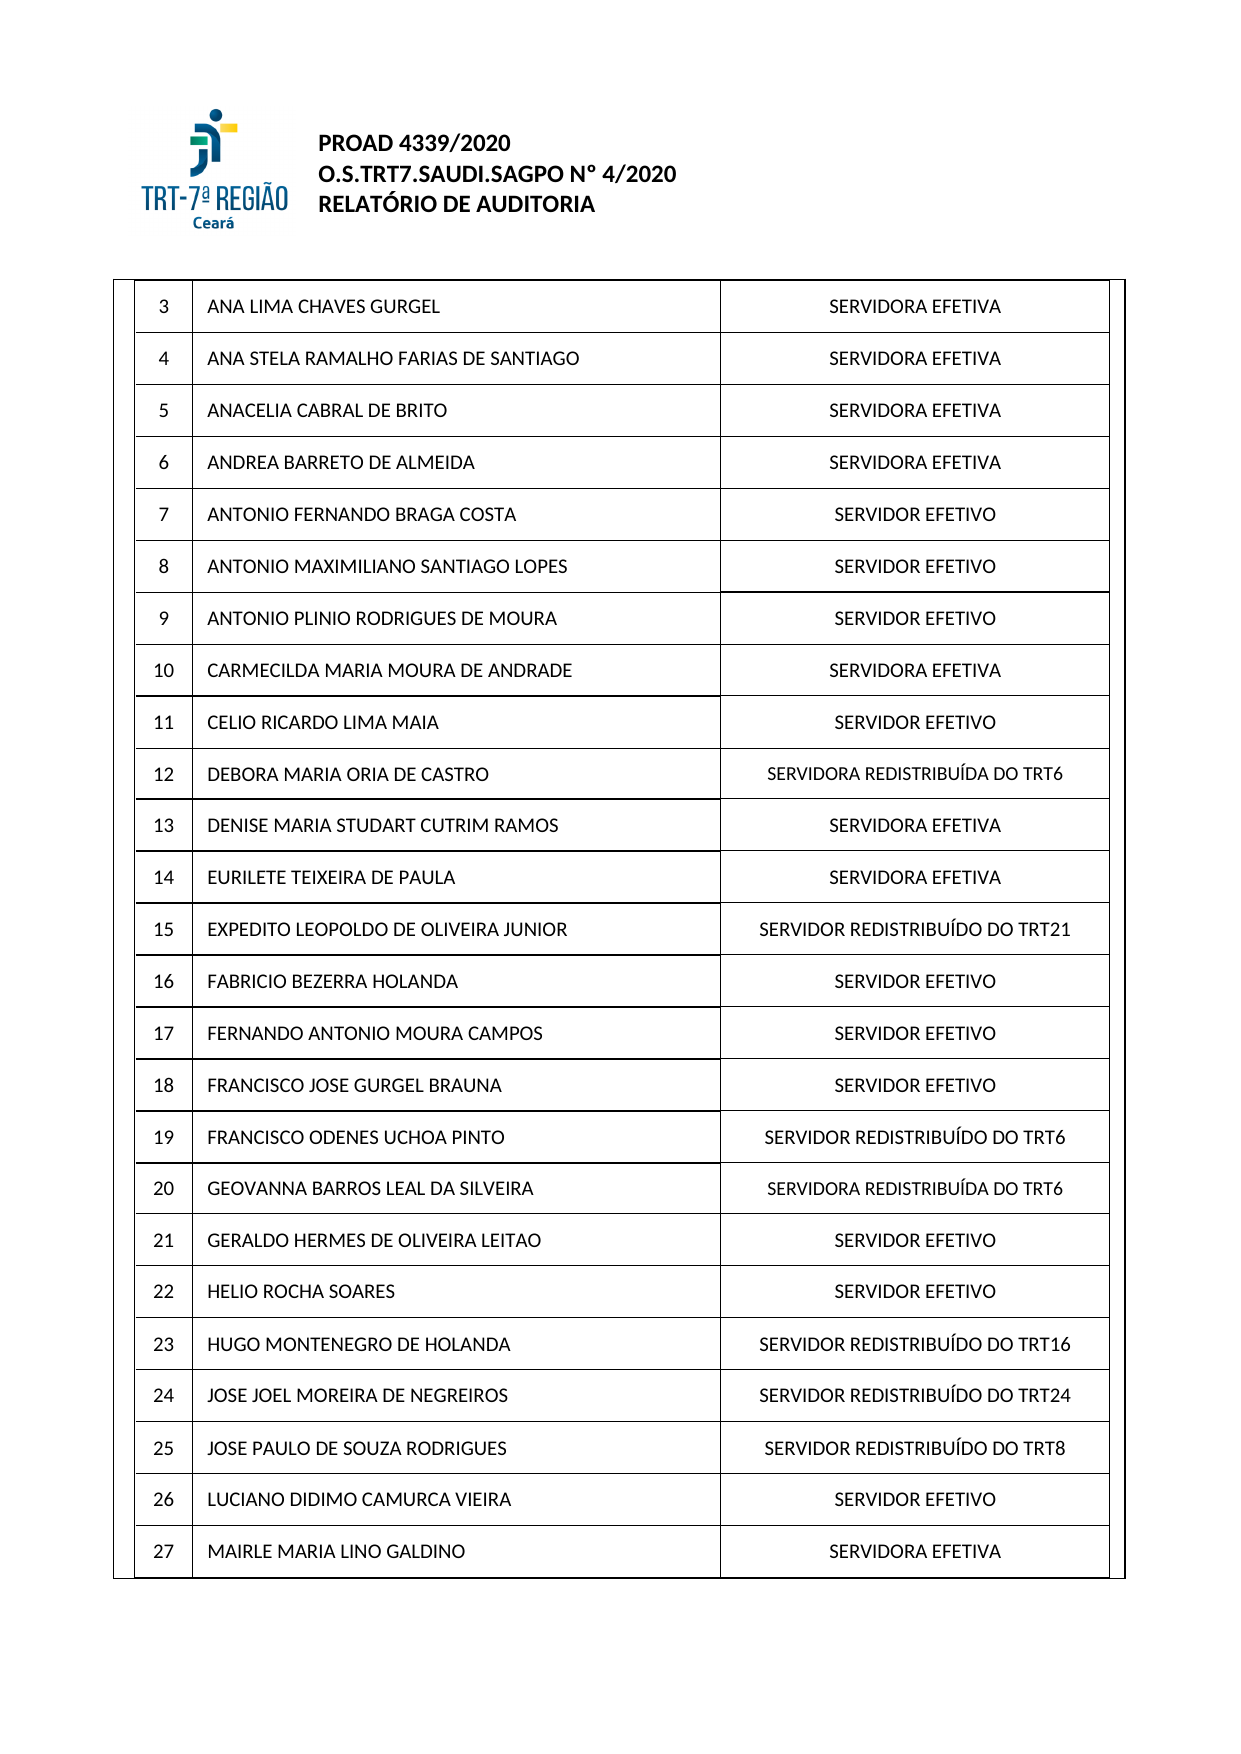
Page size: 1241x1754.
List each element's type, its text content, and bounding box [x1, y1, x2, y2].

table_cell SERVIDORA EFETIVA [721, 799, 1109, 850]
table_cell SERVIDOR REDISTRIBUÍDO DO TRT8 [721, 1422, 1109, 1473]
table_cell SERVIDOR EFETIVO [721, 593, 1109, 643]
table_cell 23 [135, 1318, 192, 1369]
table_cell 10 [135, 645, 192, 695]
table_cell 14 [135, 851, 192, 902]
table_cell FRANCISCO ODENES UCHOA PINTO [193, 1112, 720, 1162]
table_cell SERVIDOR REDISTRIBUÍDO DO TRT6 [721, 1111, 1109, 1162]
table_cell LUCIANO DIDIMO CAMURCA VIEIRA [193, 1474, 720, 1524]
table_cell SERVIDORA EFETIVA [721, 281, 1109, 332]
table_cell 20 [135, 1163, 192, 1213]
table_cell 27 [135, 1526, 192, 1577]
table_cell DEBORA MARIA ORIA DE CASTRO [193, 749, 720, 798]
table_cell 18 [135, 1059, 192, 1110]
table_cell FRANCISCO JOSE GURGEL BRAUNA [193, 1060, 720, 1110]
table_cell SERVIDOR REDISTRIBUÍDO DO TRT16 [721, 1318, 1109, 1369]
table_cell SERVIDOR EFETIVO [721, 1214, 1109, 1265]
table_cell 19 [135, 1111, 192, 1162]
table_cell 24 [135, 1370, 192, 1421]
table_cell CELIO RICARDO LIMA MAIA [193, 697, 720, 747]
table_cell 15 [135, 903, 192, 954]
table_cell MAIRLE MARIA LINO GALDINO [193, 1526, 720, 1577]
table_cell SERVIDOR REDISTRIBUÍDO DO TRT21 [721, 903, 1109, 954]
table_cell ANACELIA CABRAL DE BRITO [193, 385, 720, 436]
table_cell SERVIDOR EFETIVO [721, 1474, 1109, 1524]
table_cell 26 [135, 1474, 192, 1524]
table_cell SERVIDOR EFETIVO [721, 541, 1109, 591]
table_cell FERNANDO ANTONIO MOURA CAMPOS [193, 1008, 720, 1058]
table_cell ANTONIO MAXIMILIANO SANTIAGO LOPES [193, 541, 720, 591]
table_cell 13 [135, 799, 192, 850]
picture [127, 106, 297, 236]
table_cell SERVIDORA REDISTRIBUÍDA DO TRT6 [721, 749, 1109, 798]
table_cell 25 [135, 1422, 192, 1473]
table_cell JOSE JOEL MOREIRA DE NEGREIROS [193, 1370, 720, 1421]
table_cell EXPEDITO LEOPOLDO DE OLIVEIRA JUNIOR [193, 904, 720, 954]
table_cell 17 [135, 1007, 192, 1058]
table_cell SERVIDORA REDISTRIBUÍDA DO TRT6 [721, 1163, 1109, 1213]
table_cell 21 [135, 1214, 192, 1265]
table_cell SERVIDOR EFETIVO [721, 696, 1109, 747]
table_cell SERVIDORA EFETIVA [721, 437, 1109, 487]
table_cell SERVIDOR REDISTRIBUÍDO DO TRT24 [721, 1370, 1109, 1421]
table_cell 12 [135, 749, 192, 798]
table_cell 16 [135, 955, 192, 1006]
table_cell 22 [135, 1266, 192, 1317]
table_cell 7 [135, 489, 192, 539]
table_cell EURILETE TEIXEIRA DE PAULA [193, 852, 720, 902]
table_cell FABRICIO BEZERRA HOLANDA [193, 956, 720, 1006]
table_cell SERVIDORA EFETIVA [721, 851, 1109, 902]
table_cell ANDREA BARRETO DE ALMEIDA [193, 437, 720, 487]
table_cell 8 [135, 541, 192, 591]
table_cell SERVIDORA EFETIVA [721, 385, 1109, 436]
table_cell SERVIDOR EFETIVO [721, 489, 1109, 539]
table_cell JOSE PAULO DE SOUZA RODRIGUES [193, 1422, 720, 1473]
table_cell SERVIDOR EFETIVO [721, 1266, 1109, 1317]
table_cell 5 [135, 385, 192, 436]
table_cell SERVIDOR EFETIVO [721, 1059, 1109, 1110]
table_cell CARMECILDA MARIA MOURA DE ANDRADE [193, 645, 720, 695]
table_cell HELIO ROCHA SOARES [193, 1266, 720, 1317]
table_cell GERALDO HERMES DE OLIVEIRA LEITAO [193, 1214, 720, 1265]
table_cell SERVIDORA EFETIVA [721, 645, 1109, 695]
table_cell DENISE MARIA STUDART CUTRIM RAMOS [193, 800, 720, 850]
table_cell ANA STELA RAMALHO FARIAS DE SANTIAGO [193, 333, 720, 383]
table_cell 4 [135, 333, 192, 383]
table_cell GEOVANNA BARROS LEAL DA SILVEIRA [193, 1164, 720, 1213]
table_cell SERVIDOR EFETIVO [721, 1007, 1109, 1058]
table_cell HUGO MONTENEGRO DE HOLANDA [193, 1318, 720, 1369]
table_cell ANA LIMA CHAVES GURGEL [193, 281, 720, 332]
table_cell SERVIDOR EFETIVO [721, 955, 1109, 1006]
table_cell 6 [135, 437, 192, 487]
table_cell SERVIDORA EFETIVA [721, 1526, 1109, 1577]
table_cell 11 [135, 696, 192, 747]
table_cell 3 [135, 281, 192, 332]
table_cell ANTONIO PLINIO RODRIGUES DE MOURA [193, 593, 720, 643]
table_cell ANTONIO FERNANDO BRAGA COSTA [193, 489, 720, 539]
table_cell 9 [135, 593, 192, 643]
table_cell SERVIDORA EFETIVA [721, 333, 1109, 383]
